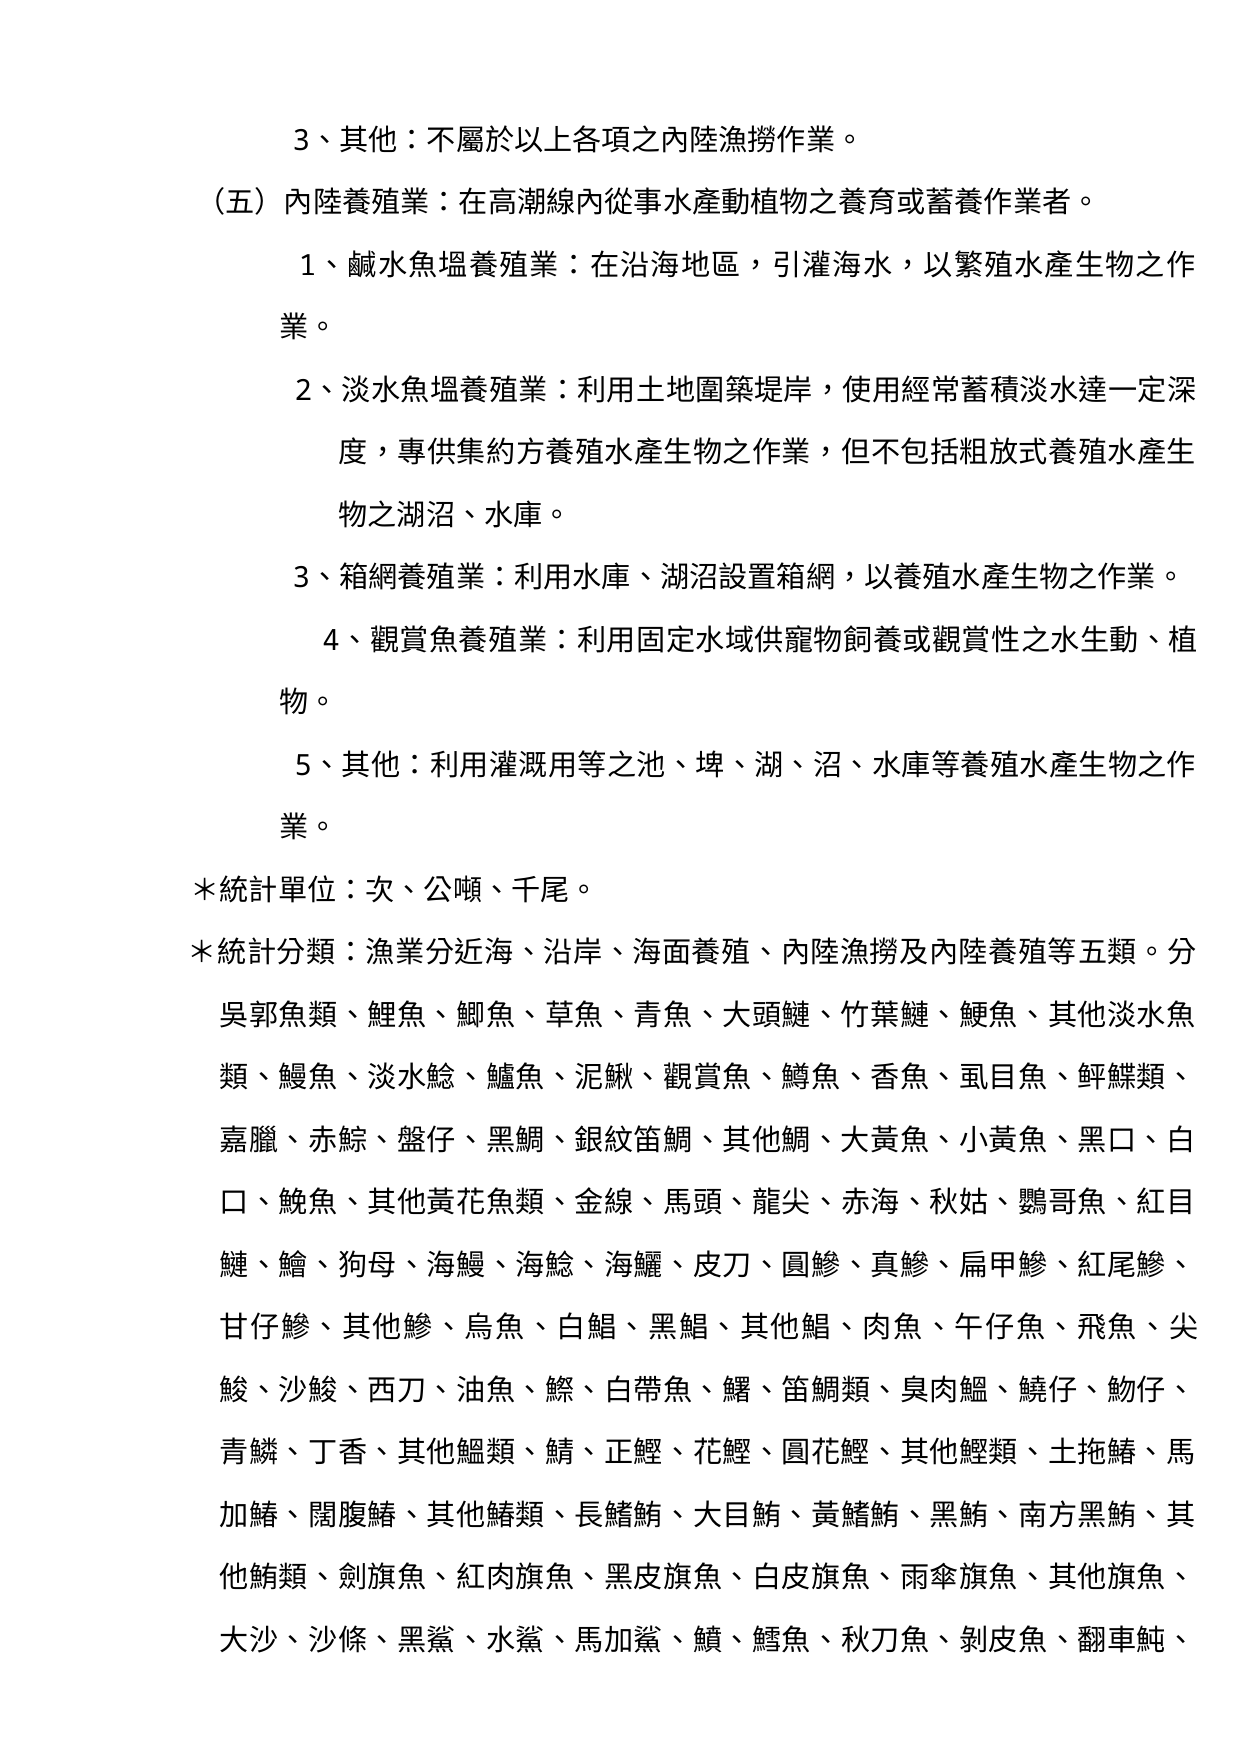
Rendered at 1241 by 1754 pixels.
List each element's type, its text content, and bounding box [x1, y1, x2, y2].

table_header 3、其他：不屬於以上各項之內陸漁撈作業。 （五）內陸養殖業：在高潮線內從事水產動植物之養育或蓄養作業者。 1、鹹水魚塭養殖業：在沿海地區，引灌海水，以繁殖水產生物之作業。 2、淡水魚塭養殖業：利用土地圍築堤岸，使用經常蓄積淡水達一定深度，專供集約方養殖水產生物之作業，但不包括粗放式養殖水產生物之湖沼、水庫。 3、箱網養殖業：利用水庫、湖沼設置箱網，以養殖水產生物之作業。 4、觀賞魚養殖業：利用固定水域供寵物飼養或觀賞性之水生動、植物。 5、其他：利用灌溉用等之池、埤、湖、沼、水庫等養殖水產生物之作業。 ＊統計單位：次、公噸、千尾。 ＊統計分類：漁業分近海、沿岸、海面養殖、內陸漁撈及內陸養殖等五類。分吳郭魚類、鯉魚、鯽魚、草魚、青魚、大頭鰱、竹葉鰱、鯁魚、其他淡水魚類、鰻魚、淡水鯰、鱸魚、泥鰍、觀賞魚、鱒魚、香魚、虱目魚、鲆鰈類、嘉臘、赤鯮、盤仔、黑鯛、銀紋笛鯛、其他鯛、大黃魚、小黃魚、黑口、白口、鮸魚、其他黃花魚類、金線、馬頭、龍尖、赤海、秋姑、鸚哥魚、紅目鰱、鱠、狗母、海鰻、海鯰、海鱺、皮刀、圓鰺、真鰺、扁甲鰺、紅尾鰺、甘仔鰺、其他鰺、烏魚、白鯧、黑鯧、其他鯧、肉魚、午仔魚、飛魚、尖鮻、沙鮻、西刀、油魚、鰶、白帶魚、鱰、笛鯛類、臭肉鰮、鱙仔、魩仔、青鱗、丁香、其他鰮類、鯖、正鰹、花鰹、圓花鰹、其他鰹類、土拖鰆、馬加鰆、闊腹鰆、其他鰆類、長鰭鮪、大目鮪、黃鰭鮪、黑鮪、南方黑鮪、其他鮪類、劍旗魚、紅肉旗魚、黑皮旗魚、白皮旗魚、雨傘旗魚、其他旗魚、大沙、沙條、黑鯊、水鯊、馬加鯊、鱝、鱈魚、秋刀魚、剝皮魚、翻車魨、 [150, 96, 1209, 1658]
